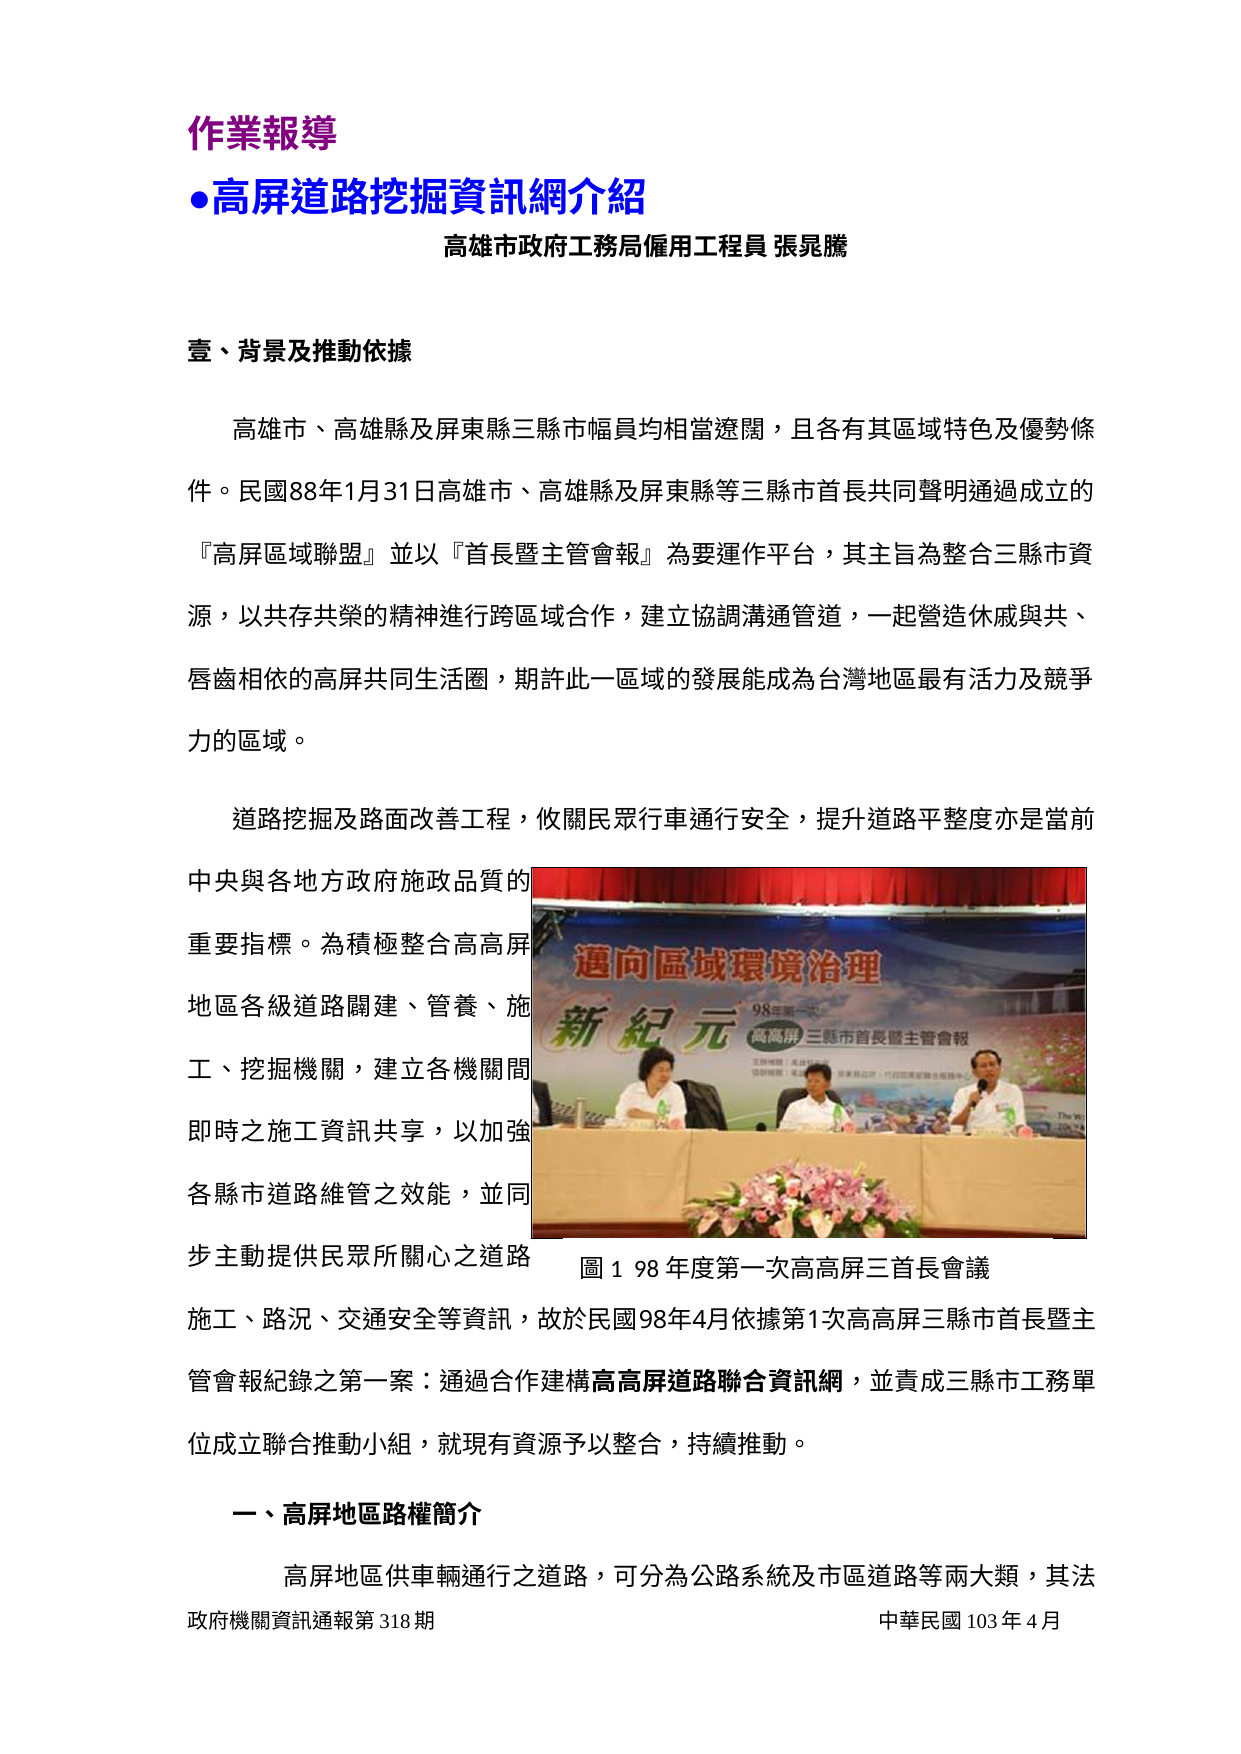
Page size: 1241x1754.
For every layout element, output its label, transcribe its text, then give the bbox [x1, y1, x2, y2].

text 壹、背景及推動依據 [187, 308, 1097, 371]
text 道路挖掘及路面改善工程，攸關民眾行車通行安全，提升道路平整度亦是當前中央與各地方政府施政品質的重要指標。為積極整合高高屏地區各級道路闢建、管養、施工、挖掘機關，建立各機關間即時之施工資訊共享，以加強各縣市道路維管之效能，並同步主動提供民眾所關心之道路施工、路況、交通安全等資訊，故於民國98年4月依據第1次高高屏三縣市首長暨主管會報紀錄之第一案：通過合作建構高高屏道路聯合資訊網，並責成三縣市工務單位成立聯合推動小組，就現有資源予以整合，持續推動。 [187, 776, 1097, 1463]
text 一、高屏地區路權簡介 [232, 1471, 1078, 1533]
subtitle ●高屏道路挖掘資訊網介紹 [187, 166, 1097, 223]
text 高屏地區供車輛通行之道路，可分為公路系統及市區道路等兩大類，其法 [232, 1533, 1098, 1596]
subtitle 作業報導 [187, 104, 1098, 158]
text 高雄市、高雄縣及屏東縣三縣市幅員均相當遼闊，且各有其區域特色及優勢條件。民國88年1月31日高雄市、高雄縣及屏東縣等三縣市首長共同聲明通過成立的『高屏區域聯盟』並以『首長暨主管會報』為要運作平台，其主旨為整合三縣市資源，以共存共榮的精神進行跨區域合作，建立協調溝通管道，一起營造休戚與共、唇齒相依的高屏共同生活圈，期許此一區域的發展能成為台灣地區最有活力及競爭力的區域。 [187, 386, 1097, 761]
